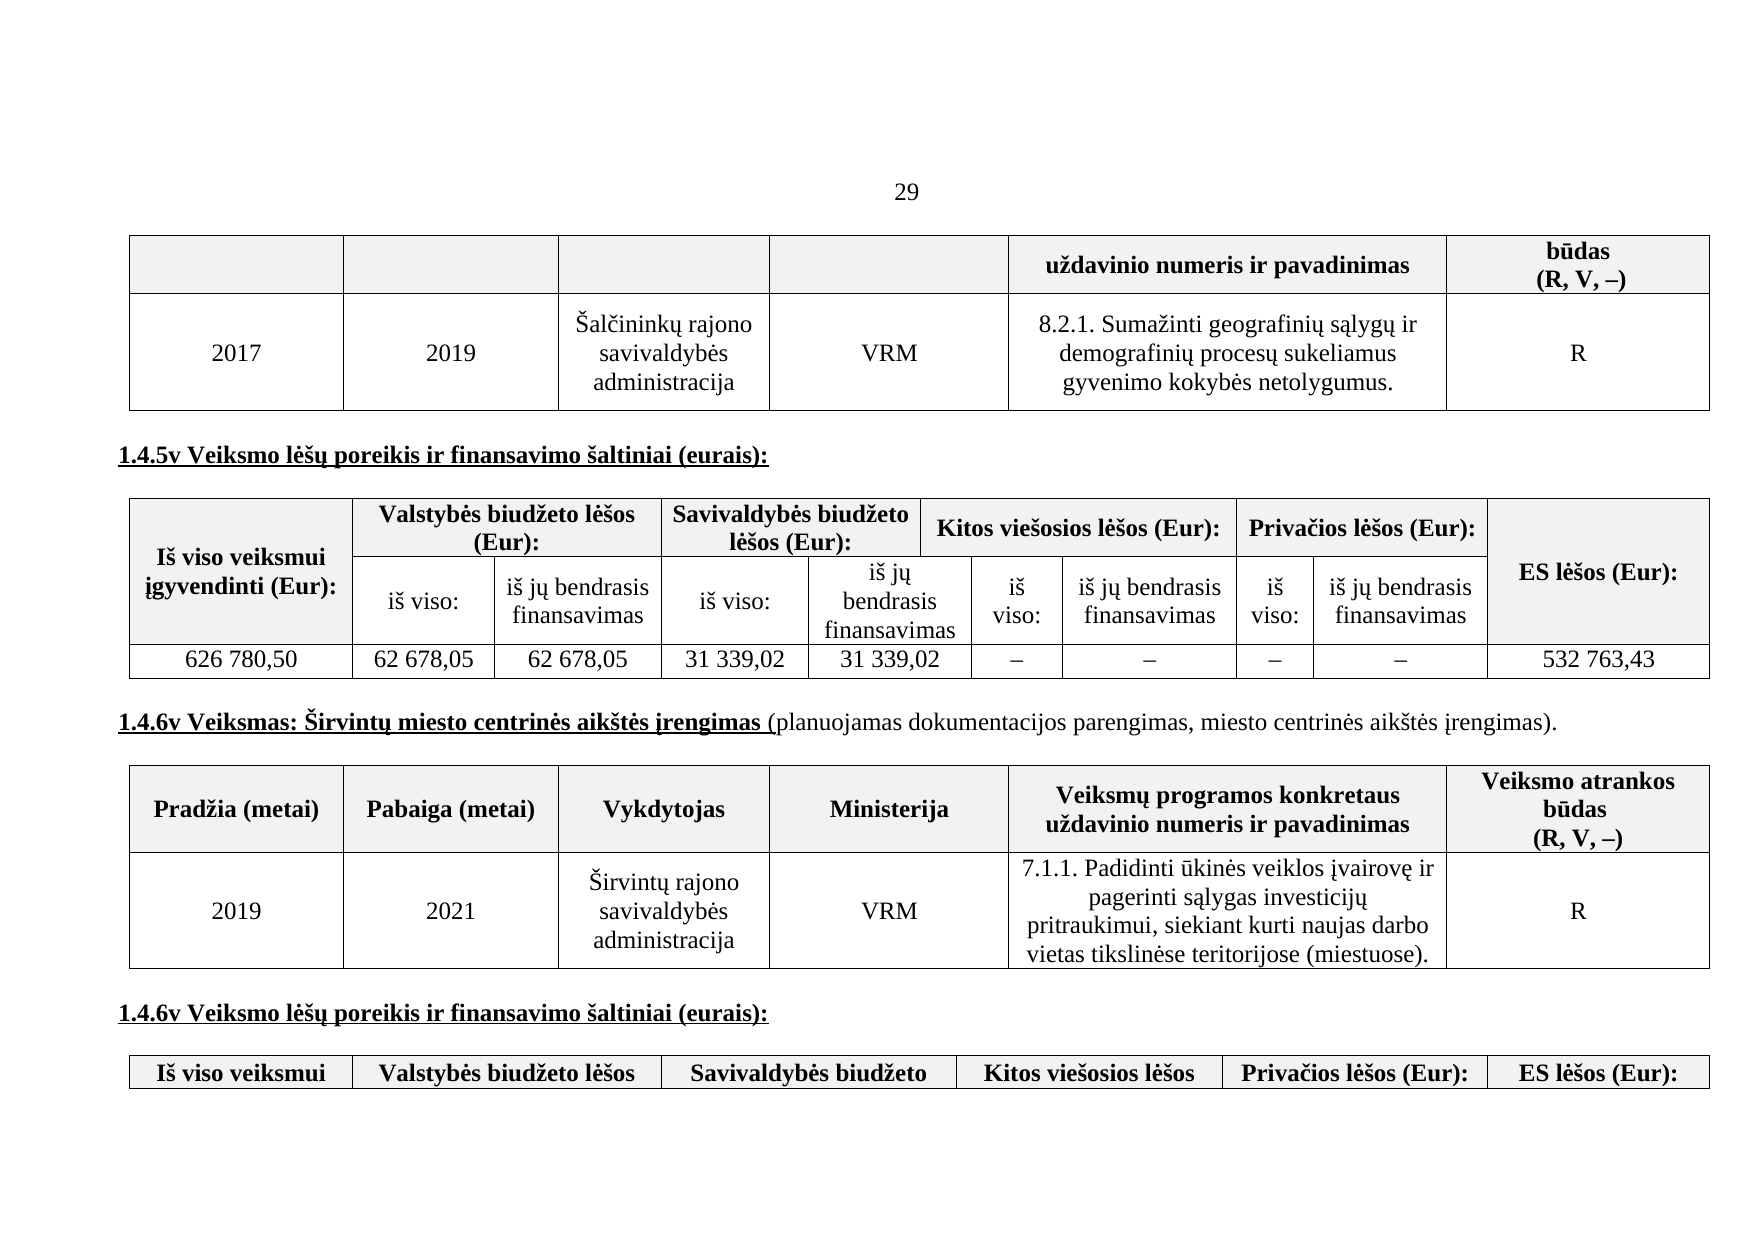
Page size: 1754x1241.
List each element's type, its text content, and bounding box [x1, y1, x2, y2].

table_cell – [1063, 645, 1236, 677]
table_header Valstybės biudžeto lėšos [353, 1056, 661, 1088]
text 1.4.5v Veiksmo lėšų poreikis ir finansavimo šaltiniai (eurais): [118, 440, 1695, 469]
table_cell iš viso: [1237, 557, 1313, 643]
table_header Iš viso veiksmui įgyvendinti (Eur): [130, 499, 352, 643]
table_header [130, 236, 343, 293]
table_cell – [972, 645, 1062, 677]
table_header ES lėšos (Eur): [1488, 499, 1709, 643]
table_cell iš jų bendrasis finansavimas [1063, 557, 1236, 643]
table_cell 2019 [130, 853, 343, 968]
table_header Veiksmo atrankos būdas (R, V, –) [1447, 766, 1709, 852]
table_header Privačios lėšos (Eur): [1237, 499, 1487, 556]
table_header ES lėšos (Eur): [1488, 1056, 1709, 1088]
table_header Pradžia (metai) [130, 766, 343, 852]
table_header Veiksmų programos konkretaus uždavinio numeris ir pavadinimas [1009, 766, 1446, 852]
table_cell 532 763,43 [1488, 645, 1709, 677]
table_cell 62 678,05 [353, 645, 494, 677]
table_header Ministerija [770, 766, 1008, 852]
table_header būdas (R, V, –) [1447, 236, 1709, 293]
table_cell VRM [770, 853, 1008, 968]
table_cell Širvintų rajono savivaldybės administracija [559, 853, 769, 968]
table_cell 626 780,50 [130, 645, 352, 677]
table_cell Šalčininkų rajono savivaldybės administracija [559, 294, 769, 410]
table_header Kitos viešosios lėšos (Eur): [921, 499, 1236, 556]
table_cell iš viso: [972, 557, 1062, 643]
table_cell 62 678,05 [495, 645, 661, 677]
table_header Iš viso veiksmui [130, 1056, 352, 1088]
table_header Vykdytojas [559, 766, 769, 852]
table_header Kitos viešosios lėšos [957, 1056, 1222, 1088]
table_cell R [1447, 853, 1709, 968]
table_cell iš jų bendrasis finansavimas [809, 557, 971, 643]
table_cell iš viso: [353, 557, 494, 643]
table_cell iš jų bendrasis finansavimas [1314, 557, 1487, 643]
table_header Privačios lėšos (Eur): [1223, 1056, 1487, 1088]
text 1.4.6v Veiksmas: Širvintų miesto centrinės aikštės įrengimas (planuojamas dokumentacijos parengimas, miesto centrinės aikštės įrengimas). [118, 707, 1695, 736]
table_cell 7.1.1. Padidinti ūkinės veiklos įvairovę ir pagerinti sąlygas investicijų pritraukimui, siekiant kurti naujas darbo vietas tikslinėse teritorijose (miestuose). [1009, 853, 1446, 968]
table_header [559, 236, 769, 293]
table_cell – [1237, 645, 1313, 677]
table_header [344, 236, 558, 293]
table_cell 2017 [130, 294, 343, 410]
table_header Savivaldybės biudžeto lėšos (Eur): [662, 499, 920, 556]
table_cell VRM [770, 294, 1008, 410]
table_cell R [1447, 294, 1709, 410]
table_cell 31 339,02 [662, 645, 808, 677]
table_cell iš jų bendrasis finansavimas [495, 557, 661, 643]
table_cell – [1314, 645, 1487, 677]
table_cell 2021 [344, 853, 558, 968]
table_cell 31 339,02 [809, 645, 971, 677]
text 1.4.6v Veiksmo lėšų poreikis ir finansavimo šaltiniai (eurais): [118, 998, 1695, 1027]
table_header Savivaldybės biudžeto [662, 1056, 956, 1088]
table_cell iš viso: [662, 557, 808, 643]
table_cell 2019 [344, 294, 558, 410]
table_header [770, 236, 1008, 293]
table_header uždavinio numeris ir pavadinimas [1009, 236, 1446, 293]
table_header Valstybės biudžeto lėšos (Eur): [353, 499, 661, 556]
table_cell 8.2.1. Sumažinti geografinių sąlygų ir demografinių procesų sukeliamus gyvenimo kokybės netolygumus. [1009, 294, 1446, 410]
table_header Pabaiga (metai) [344, 766, 558, 852]
